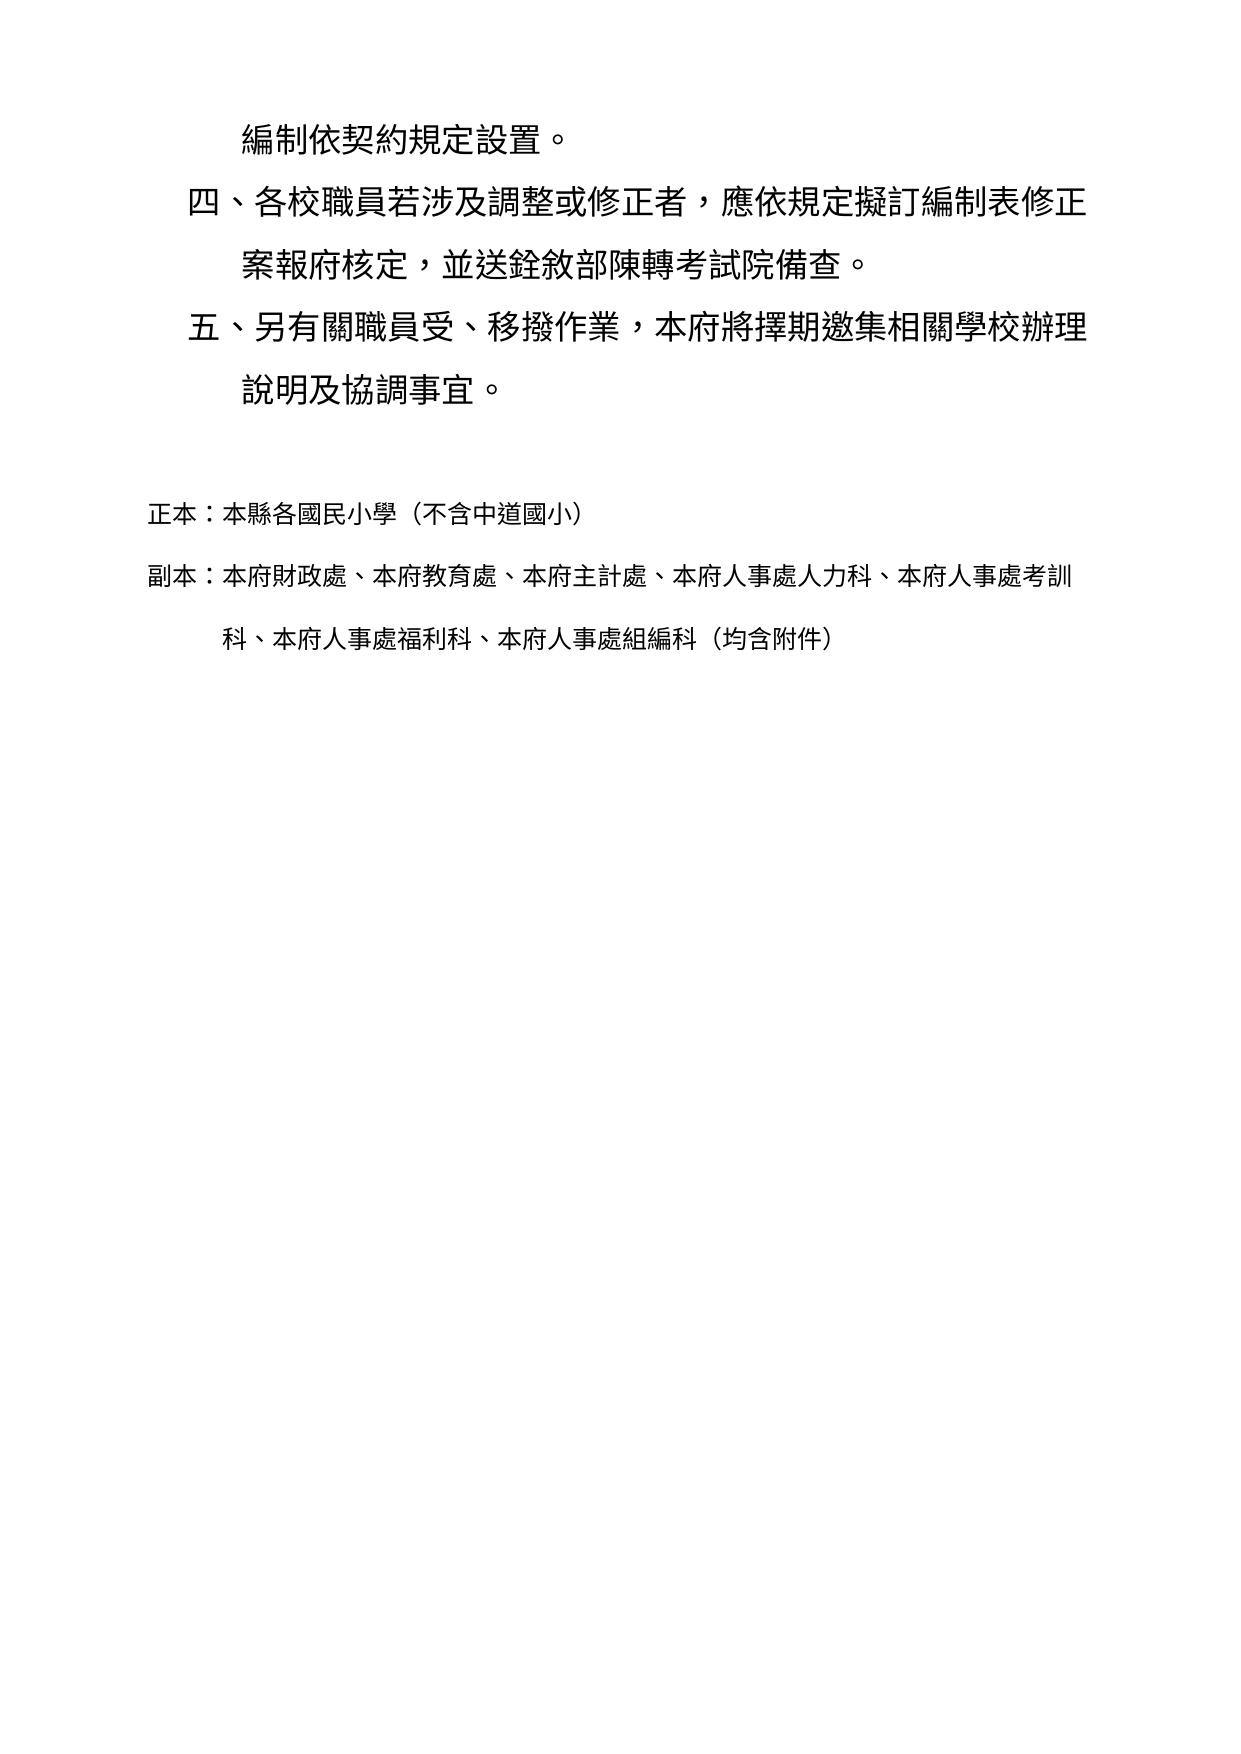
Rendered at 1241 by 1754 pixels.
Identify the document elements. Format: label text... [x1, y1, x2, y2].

text 正本：本縣各國民小學（不含中道國小） [148, 471, 1092, 533]
text 五、另有關職員受、移撥作業，本府將擇期邀集相關學校辦理說明及協調事宜。 [148, 283, 1092, 408]
text 副本：本府財政處、本府教育處、本府主計處、本府人事處人力科、本府人事處考訓科、本府人事處福利科、本府人事處組編科（均含附件） [148, 533, 1092, 658]
text 編制依契約規定設置。 [148, 96, 1092, 158]
text 四、各校職員若涉及調整或修正者，應依規定擬訂編制表修正案報府核定，並送銓敘部陳轉考試院備查。 [148, 158, 1092, 283]
